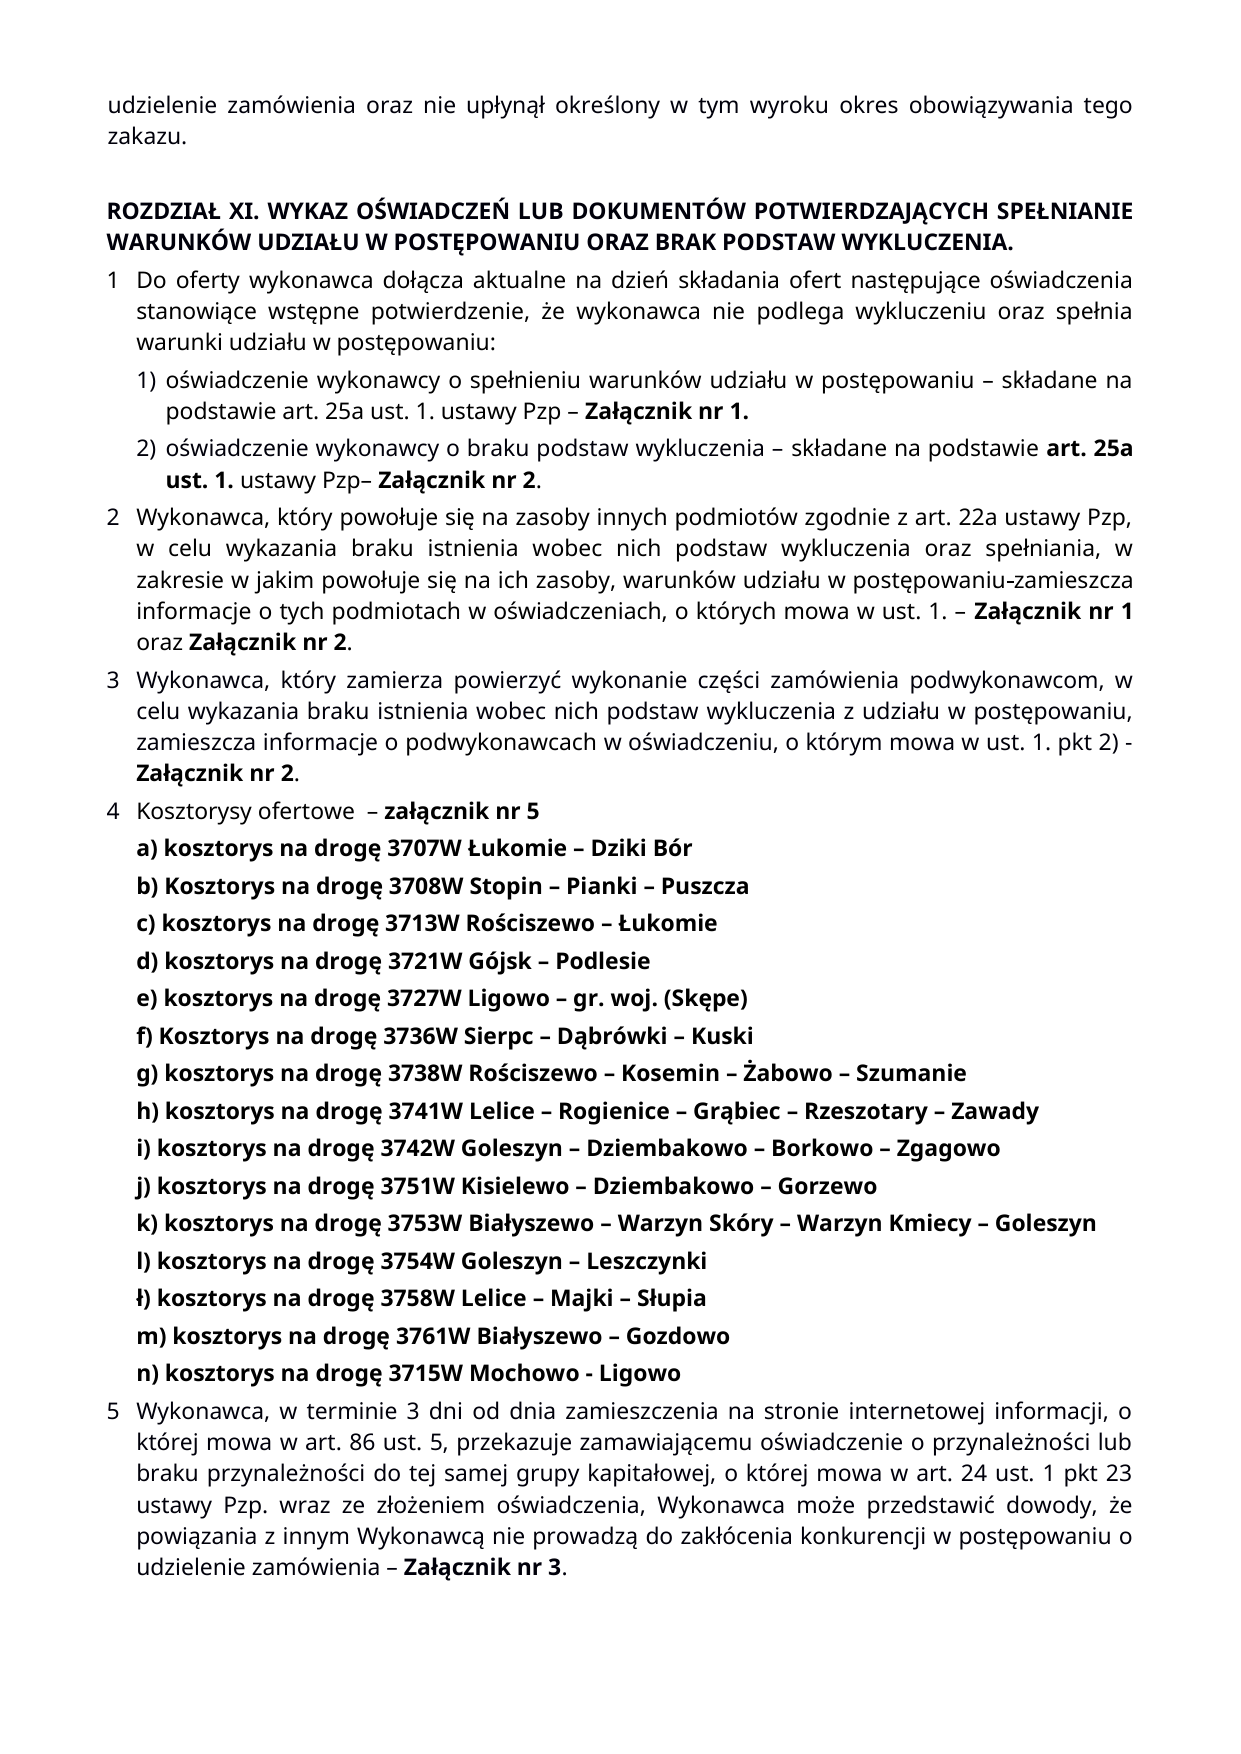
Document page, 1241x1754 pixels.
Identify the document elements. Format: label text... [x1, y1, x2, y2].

list l) kosztorys na drogę 3754W Goleszyn – Leszczynki [106, 1245, 1134, 1276]
list ł) kosztorys na drogę 3758W Lelice – Majki – Słupia [106, 1282, 1134, 1314]
list Do oferty wykonawca dołącza aktualne na dzień składania ofert następujące oświadczenia stanowiące wstępne potwierdzenie, że wykonawca nie podlega wykluczeniu oraz spełnia warunki udziału w postępowaniu: [106, 264, 1134, 357]
list oświadczenie wykonawcy o spełnieniu warunków udziału w postępowaniu – składane na podstawie art. 25a ust. 1. ustawy Pzp – Załącznik nr 1. [136, 364, 1134, 426]
list h) kosztorys na drogę 3741W Lelice – Rogienice – Grąbiec – Rzeszotary – Zawady [106, 1095, 1134, 1126]
list m) kosztorys na drogę 3761W Białyszewo – Gozdowo [106, 1320, 1134, 1351]
list a) kosztorys na drogę 3707W Łukomie – Dziki Bór [106, 832, 1134, 864]
list f) Kosztorys na drogę 3736W Sierpc – Dąbrówki – Kuski [106, 1020, 1134, 1051]
list c) kosztorys na drogę 3713W Rościszewo – Łukomie [106, 907, 1134, 939]
list Wykonawca, który powołuje się na zasoby innych podmiotów zgodnie z art. 22a ustawy Pzp, w celu wykazania braku istnienia wobec nich podstaw wykluczenia oraz spełniania, w zakresie w jakim powołuje się na ich zasoby, warunków udziału w postępowaniu zamieszcza informacje o tych podmiotach w oświadczeniach, o których mowa w ust. 1. – Załącznik nr 1 oraz Załącznik nr 2. [106, 501, 1134, 657]
list Kosztorysy ofertowe – załącznik nr 5 [106, 795, 1134, 826]
list n) kosztorys na drogę 3715W Mochowo - Ligowo [106, 1357, 1134, 1389]
list d) kosztorys na drogę 3721W Gójsk – Podlesie [106, 945, 1134, 976]
list Wykonawca, który zamierza powierzyć wykonanie części zamówienia podwykonawcom, w celu wykazania braku istnienia wobec nich podstaw wykluczenia z udziału w postępowaniu, zamieszcza informacje o podwykonawcach w oświadczeniu, o którym mowa w ust. 1. pkt 2) - Załącznik nr 2. [106, 664, 1134, 789]
text ROZDZIAŁ XI. WYKAZ OŚWIADCZEŃ LUB DOKUMENTÓW POTWIERDZAJĄCYCH SPEŁNIANIE WARUNKÓW UDZIAŁU W POSTĘPOWANIU ORAZ BRAK PODSTAW WYKLUCZENIA. [106, 195, 1134, 257]
list g) kosztorys na drogę 3738W Rościszewo – Kosemin – Żabowo – Szumanie [106, 1057, 1134, 1089]
list k) kosztorys na drogę 3753W Białyszewo – Warzyn Skóry – Warzyn Kmiecy – Goleszyn [106, 1207, 1134, 1239]
list b) Kosztorys na drogę 3708W Stopin – Pianki – Puszcza [106, 870, 1134, 901]
list j) kosztorys na drogę 3751W Kisielewo – Dziembakowo – Gorzewo [106, 1170, 1134, 1201]
list oświadczenie wykonawcy o braku podstaw wykluczenia – składane na podstawie art. 25a ust. 1. ustawy Pzp– Załącznik nr 2. [136, 432, 1134, 495]
list udzielenie zamówienia oraz nie upłynął określony w tym wyroku okres obowiązywania tego zakazu. [106, 89, 1133, 151]
list i) kosztorys na drogę 3742W Goleszyn – Dziembakowo – Borkowo – Zgagowo [106, 1132, 1134, 1164]
list e) kosztorys na drogę 3727W Ligowo – gr. woj. (Skępe) [106, 982, 1134, 1014]
list Wykonawca, w terminie 3 dni od dnia zamieszczenia na stronie internetowej informacji, o której mowa w art. 86 ust. 5, przekazuje zamawiającemu oświadczenie o przynależności lub braku przynależności do tej samej grupy kapitałowej, o której mowa w art. 24 ust. 1 pkt 23 ustawy Pzp. wraz ze złożeniem oświadczenia, Wykonawca może przedstawić dowody, że powiązania z innym Wykonawcą nie prowadzą do zakłócenia konkurencji w postępowaniu o udzielenie zamówienia – Załącznik nr 3. [106, 1395, 1134, 1582]
